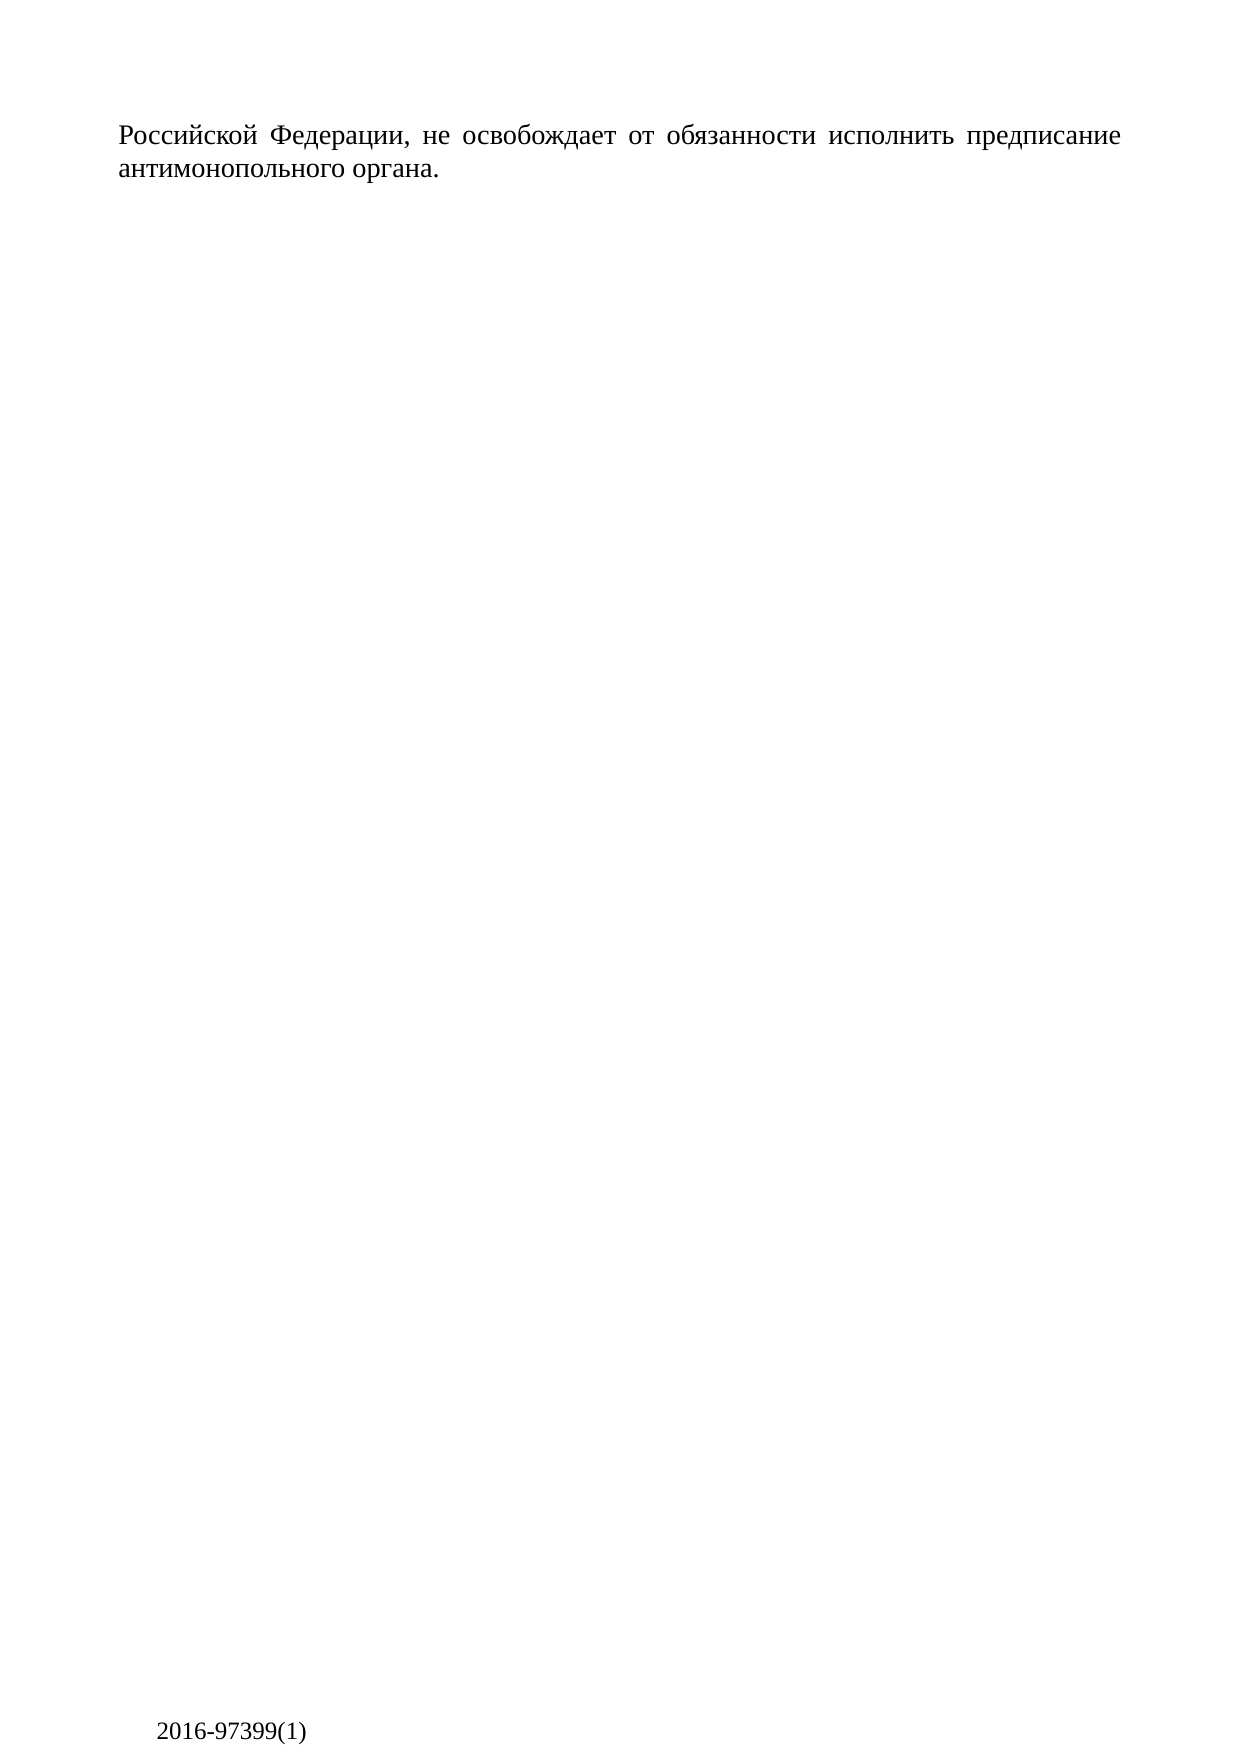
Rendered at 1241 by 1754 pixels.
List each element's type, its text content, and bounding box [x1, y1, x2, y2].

text Российской Федерации, не освобождает от обязанности исполнить предписание антимонопольного органа. [118, 118, 1122, 183]
